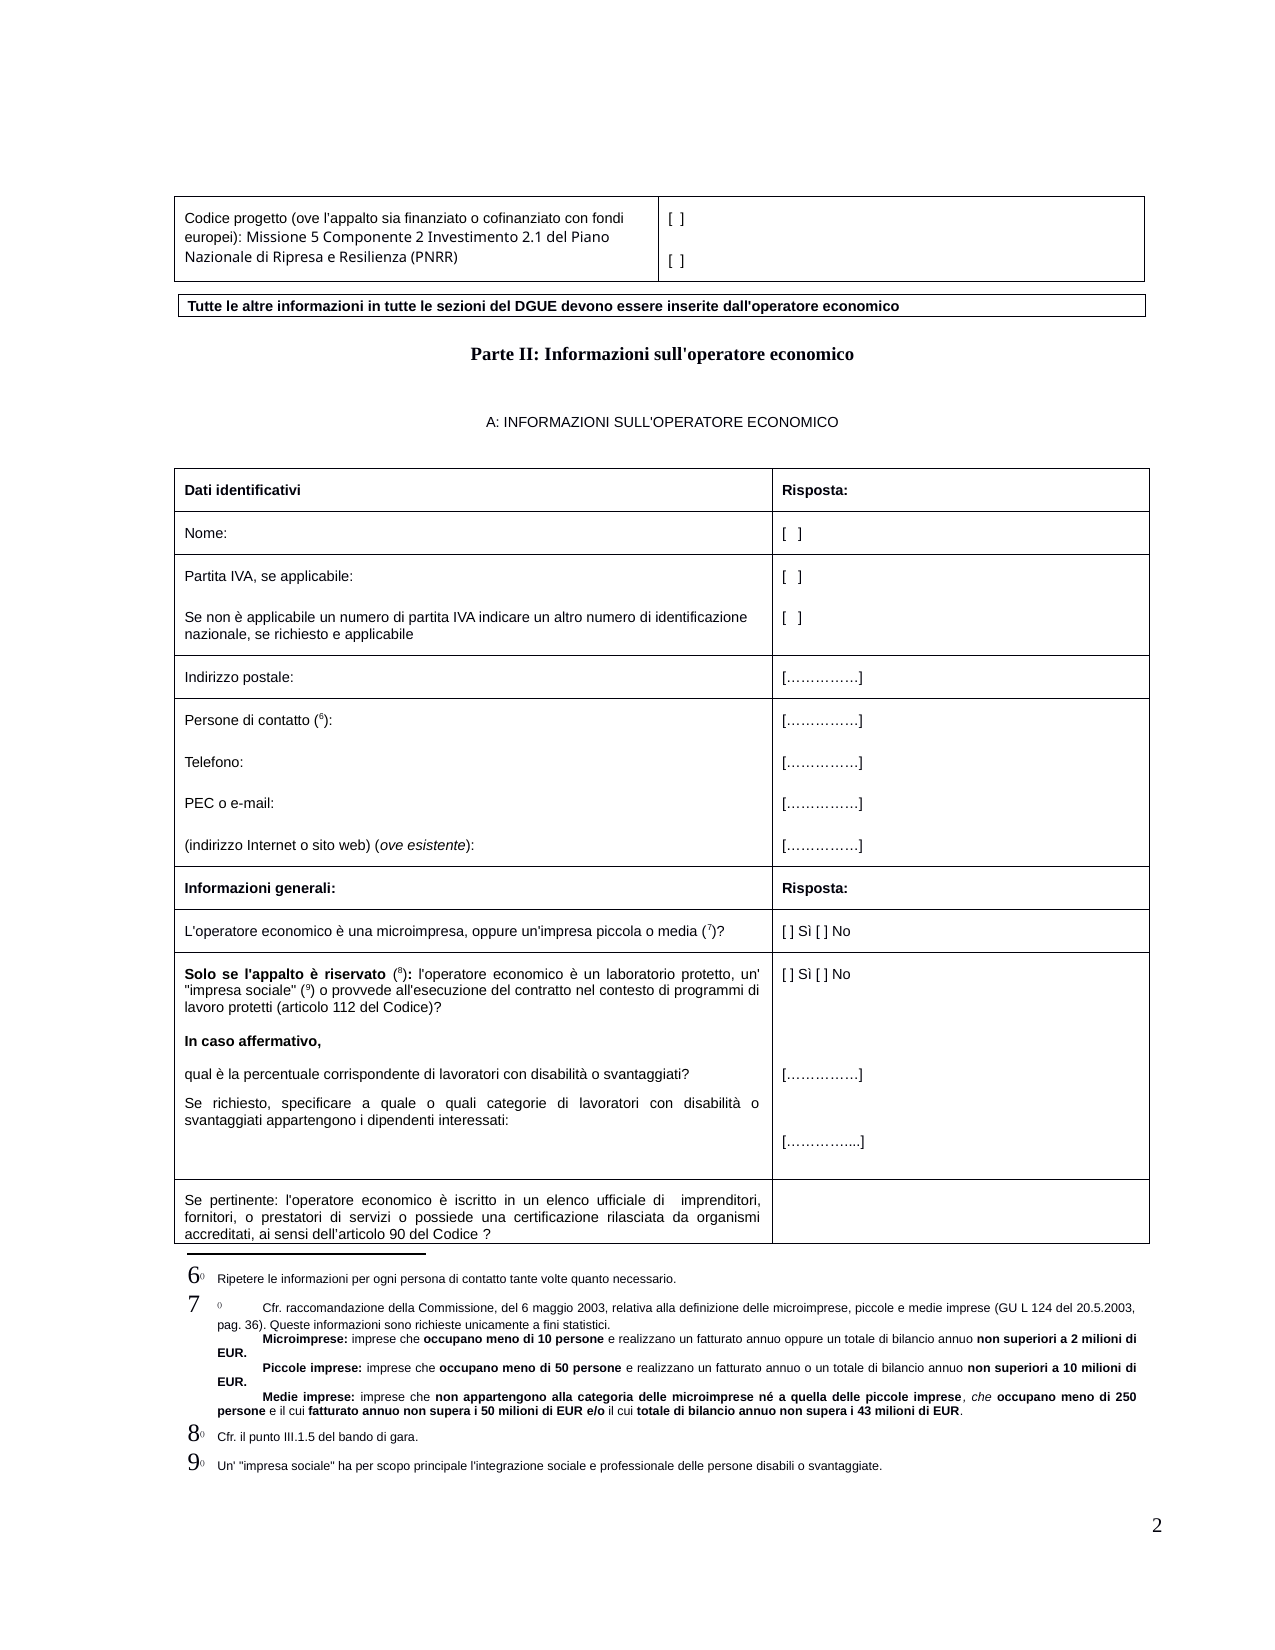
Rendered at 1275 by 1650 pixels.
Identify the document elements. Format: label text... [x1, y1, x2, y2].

table_cell [ ] [773, 512, 1149, 554]
table_cell Indirizzo postale: [175, 656, 772, 698]
table_cell Partita IVA, se applicabile: Se non è applicabile un numero di partita IVA indicare un altro numero di identificazione nazionale, se richiesto e applicabile [175, 555, 772, 655]
text Tutte le altre informazioni in tutte le sezioni del DGUE devono essere inserite dall'operatore economico [179, 295, 1145, 316]
table_cell [ ] [ ] [773, 555, 1149, 655]
table_cell Solo se l'appalto è riservato (): l'operatore economico è un laboratorio protetto, un' "impresa sociale" () o provvede all'esecuzione del contratto nel contesto di programmi di lavoro protetti (articolo 112 del Codice)? In caso affermativo, qual è la percentuale corrispondente di lavoratori con disabilità o svantaggiati? Se richiesto, specificare a quale o quali categorie di lavoratori con disabilità o svantaggiati appartengono i dipendenti interessati: [175, 953, 772, 1178]
table_cell [ ] [ ] [659, 197, 1144, 281]
title Parte II: Informazioni sull'operatore economico [187, 342, 1137, 364]
table_cell Se pertinente: l'operatore economico è iscritto in un elenco ufficiale di imprenditori, fornitori, o prestatori di servizi o possiede una certificazione rilasciata da organismi accreditati, ai sensi dell’articolo 90 del Codice ? [175, 1180, 772, 1242]
table_cell [773, 1180, 1149, 1242]
table_cell [……………] [……………] [……………] [……………] [773, 699, 1149, 866]
table_cell [……………] [773, 656, 1149, 698]
table_cell [ ] Sì [ ] No [773, 910, 1149, 952]
table_header Dati identificativi [175, 469, 772, 511]
table_cell [ ] Sì [ ] No [……………] […………....] [773, 953, 1149, 1178]
title A: Informazioni sull'operatore economico [187, 414, 1137, 431]
table_cell Risposta: [773, 867, 1149, 909]
table_cell Codice progetto (ove l’appalto sia finanziato o cofinanziato con fondi europei): Missione 5 Componente 2 Investimento 2.1 del Piano Nazionale di Ripresa e Resilienza (PNRR) [175, 197, 658, 281]
table_cell Informazioni generali: [175, 867, 772, 909]
table_cell L'operatore economico è una microimpresa, oppure un'impresa piccola o media ()? [175, 910, 772, 952]
table_header Risposta: [773, 469, 1149, 511]
table_cell Nome: [175, 512, 772, 554]
table_cell Persone di contatto (): Telefono: PEC o e-mail: (indirizzo Internet o sito web) (ove esistente): [175, 699, 772, 866]
